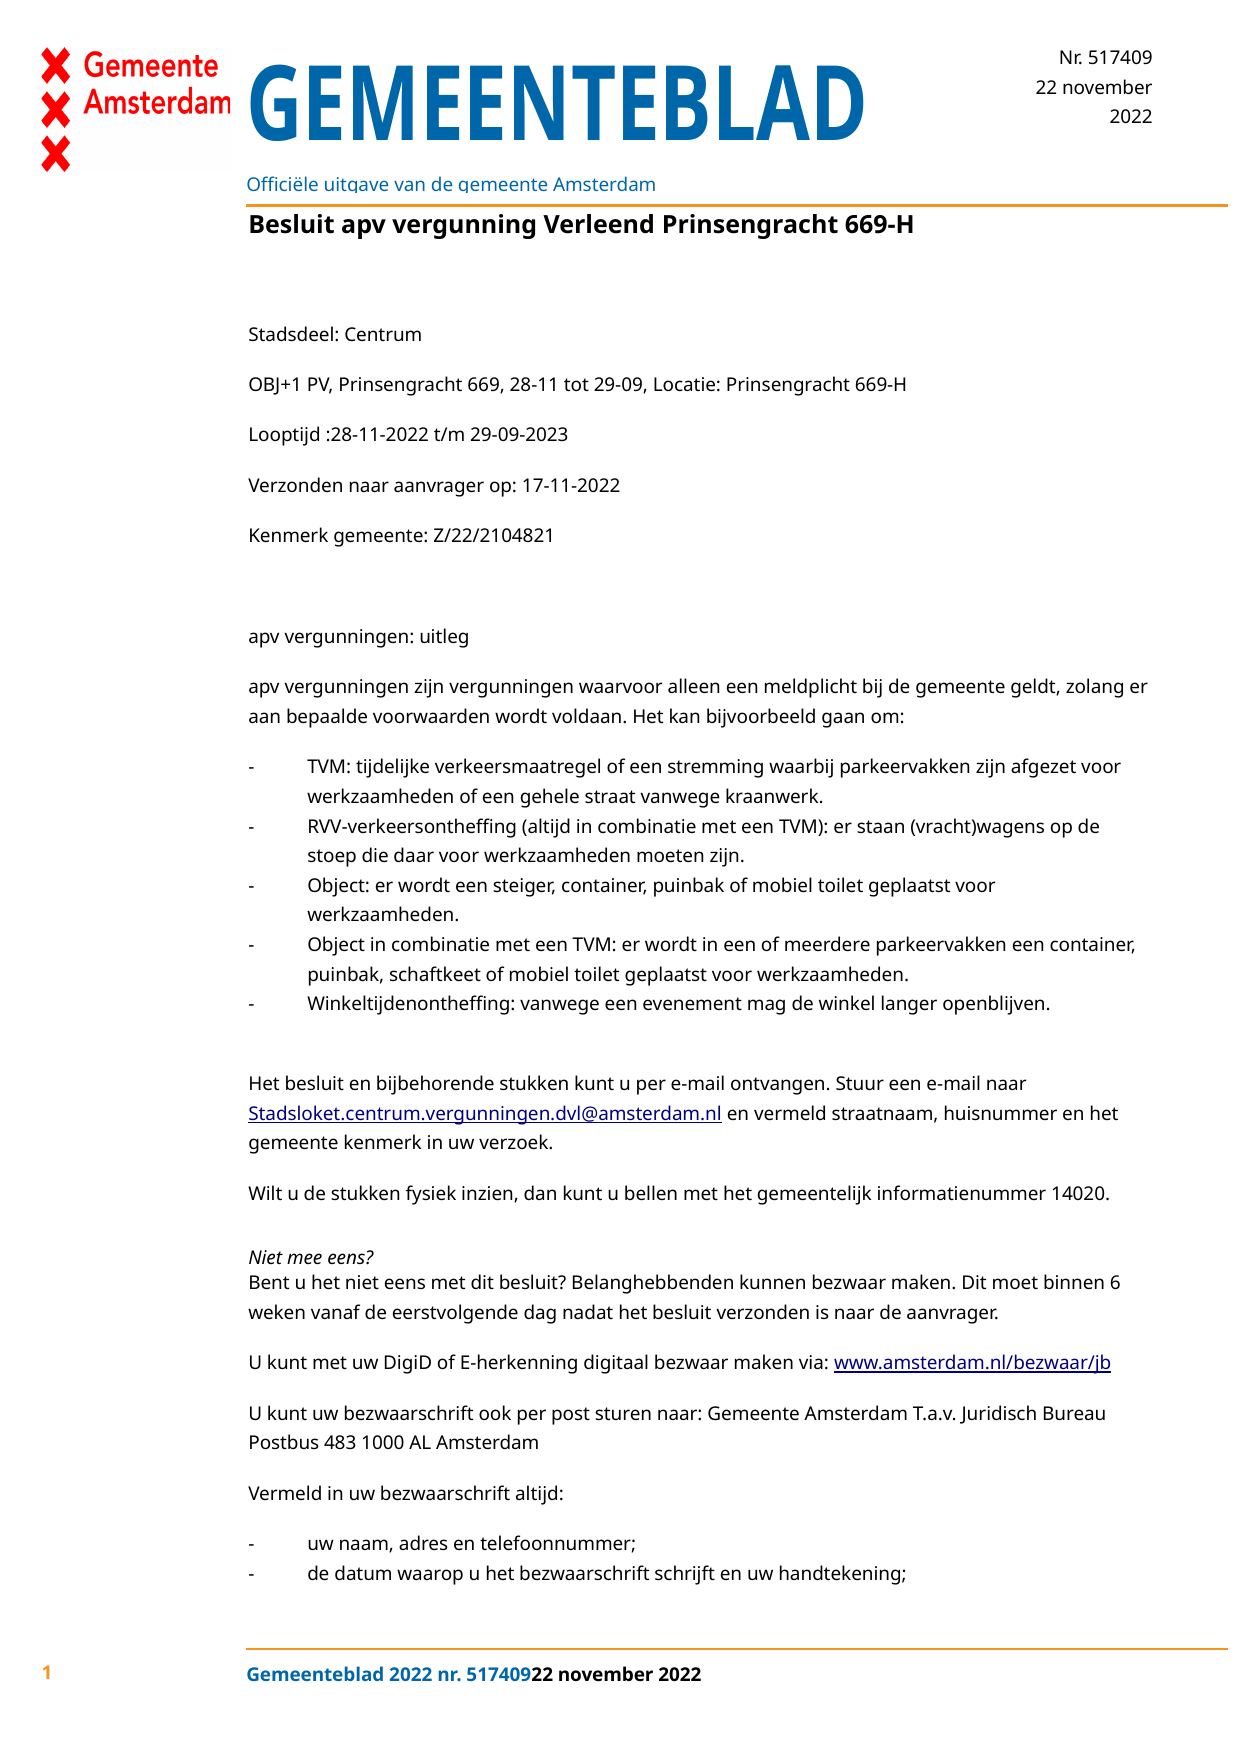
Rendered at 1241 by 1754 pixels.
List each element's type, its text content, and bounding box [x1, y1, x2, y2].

text Besluit apv vergunning Verleend Prinsengracht 669-H [248, 207, 1152, 241]
text Looptijd :28-11-2022 t/m 29-09-2023 [248, 422, 1152, 447]
text apv vergunningen: uitleg [248, 623, 1152, 649]
text Kenmerk gemeente: Z/22/2104821 [248, 522, 1152, 548]
text Bent u het niet eens met dit besluit? Belanghebbenden kunnen bezwaar maken. Dit moet binnen 6 weken vanaf de eerstvolgende dag nadat het besluit verzonden is naar de aanvrager. [248, 1269, 1152, 1325]
list RVV-verkeersontheffing (altijd in combinatie met een TVM): er staan (vracht)wagens op de stoep die daar voor werkzaamheden moeten zijn. [248, 813, 1152, 868]
text Vermeld in uw bezwaarschrift altijd: [248, 1480, 1152, 1506]
list Object: er wordt een steiger, container, puinbak of mobiel toilet geplaatst voor werkzaamheden. [248, 872, 1152, 927]
list Object in combinatie met een TVM: er wordt in een of meerdere parkeervakken een container, puinbak, schaftkeet of mobiel toilet geplaatst voor werkzaamheden. [248, 931, 1152, 986]
list uw naam, adres en telefoonnummer; [248, 1530, 1152, 1556]
text OBJ+1 PV, Prinsengracht 669, 28-11 tot 29-09, Locatie: Prinsengracht 669-H [248, 371, 1152, 397]
text apv vergunningen zijn vergunningen waarvoor alleen een meldplicht bij de gemeente geldt, zolang er aan bepaalde voorwaarden wordt voldaan. Het kan bijvoorbeeld gaan om: [248, 674, 1152, 729]
list de datum waarop u het bezwaarschrift schrijft en uw handtekening; [248, 1560, 1152, 1586]
text U kunt uw bezwaarschrift ook per post sturen naar: Gemeente Amsterdam T.a.v. Juridisch Bureau Postbus 483 1000 AL Amsterdam [248, 1400, 1152, 1455]
list TVM: tijdelijke verkeersmaatregel of een stremming waarbij parkeervakken zijn afgezet voor werkzaamheden of een gehele straat vanwege kraanwerk. [248, 754, 1152, 809]
text Het besluit en bijbehorende stukken kunt u per e-mail ontvangen. Stuur een e-mail naar Stadsloket.centrum.vergunningen.dvl@amsterdam.nl en vermeld straatnaam, huisnummer en het gemeente kenmerk in uw verzoek. [248, 1070, 1152, 1155]
picture [41, 47, 231, 172]
text U kunt met uw DigiD of E-herkenning digitaal bezwaar maken via: www.amsterdam.nl/bezwaar/jb [248, 1349, 1152, 1375]
list Winkeltijdenontheffing: vanwege een evenement mag de winkel langer openblijven. [248, 990, 1152, 1016]
text Wilt u de stukken fysiek inzien, dan kunt u bellen met het gemeentelijk informatienummer 14020. [248, 1180, 1152, 1206]
text Verzonden naar aanvrager op: 17-11-2022 [248, 472, 1152, 498]
text Niet mee eens? [248, 1244, 1152, 1269]
text Stadsdeel: Centrum [248, 321, 1152, 346]
